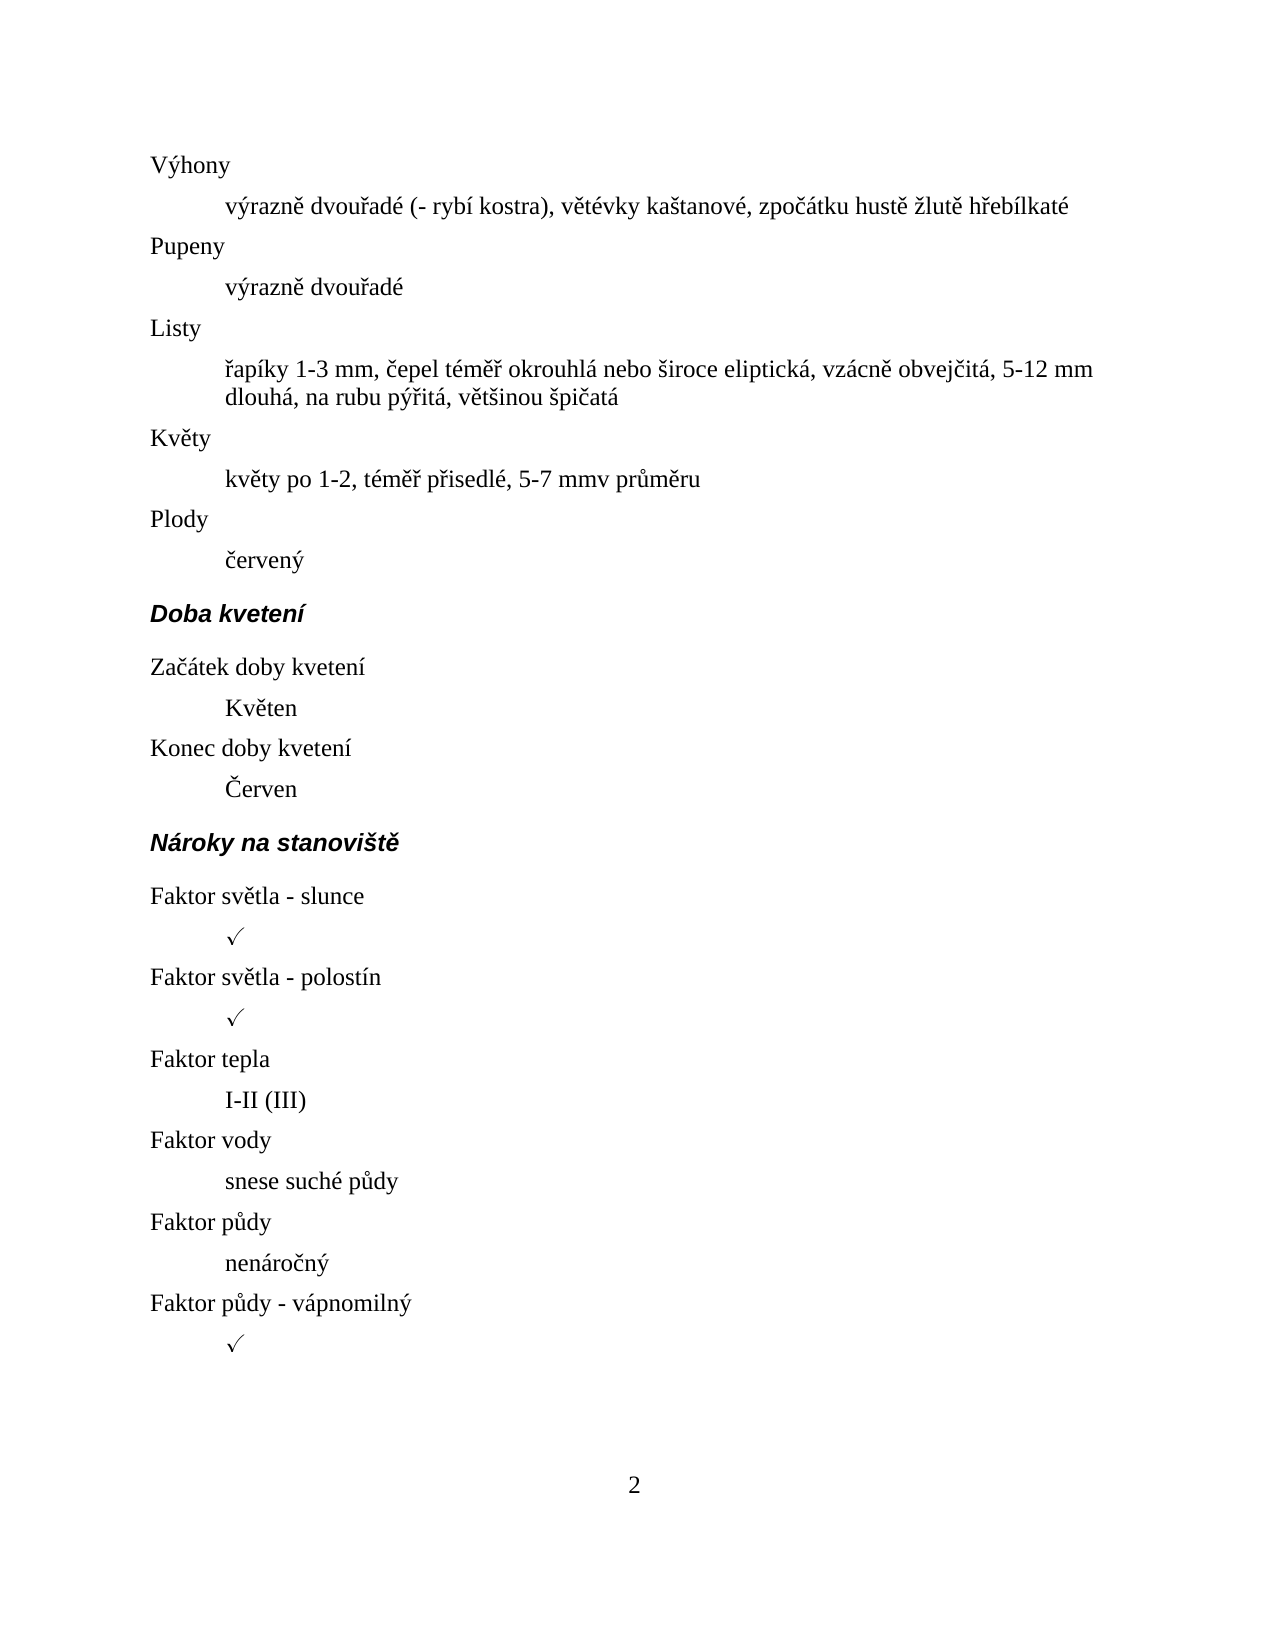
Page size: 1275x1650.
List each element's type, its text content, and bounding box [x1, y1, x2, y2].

text červený [225, 545, 1125, 574]
text Faktor půdy [150, 1207, 1125, 1236]
text Konec doby kvetení [150, 733, 1125, 762]
text snese suché půdy [225, 1166, 1125, 1195]
text Květen [225, 693, 1125, 722]
text I-II (III) [225, 1085, 1125, 1113]
text nenáročný [225, 1248, 1125, 1276]
text Plody [150, 504, 1125, 533]
text Červen [225, 774, 1125, 803]
text Faktor vody [150, 1125, 1125, 1154]
text Začátek doby kvetení [150, 652, 1125, 681]
text Pupeny [150, 231, 1125, 260]
text ✓ [225, 1003, 1125, 1032]
text Faktor půdy - vápnomilný [150, 1288, 1125, 1317]
text ✓ [225, 922, 1125, 951]
text květy po 1-2, téměř přisedlé, 5-7 mmv průměru [225, 464, 1125, 493]
text řapíky 1-3 mm, čepel téměř okrouhlá nebo široce eliptická, vzácně obvejčitá, 5-12 mm dlouhá, na rubu pýřitá, většinou špičatá [225, 354, 1125, 411]
subtitle Doba kvetení [150, 599, 1125, 628]
text Listy [150, 313, 1125, 342]
text ✓ [225, 1329, 1125, 1358]
text Faktor tepla [150, 1044, 1125, 1073]
text Květy [150, 423, 1125, 452]
text výrazně dvouřadé (- rybí kostra), větévky kaštanové, zpočátku hustě žlutě hřebílkaté [225, 191, 1125, 219]
text Výhony [150, 150, 1125, 179]
text Faktor světla - polostín [150, 962, 1125, 991]
text výrazně dvouřadé [225, 272, 1125, 301]
text Faktor světla - slunce [150, 881, 1125, 910]
subtitle Nároky na stanoviště [150, 828, 1125, 857]
